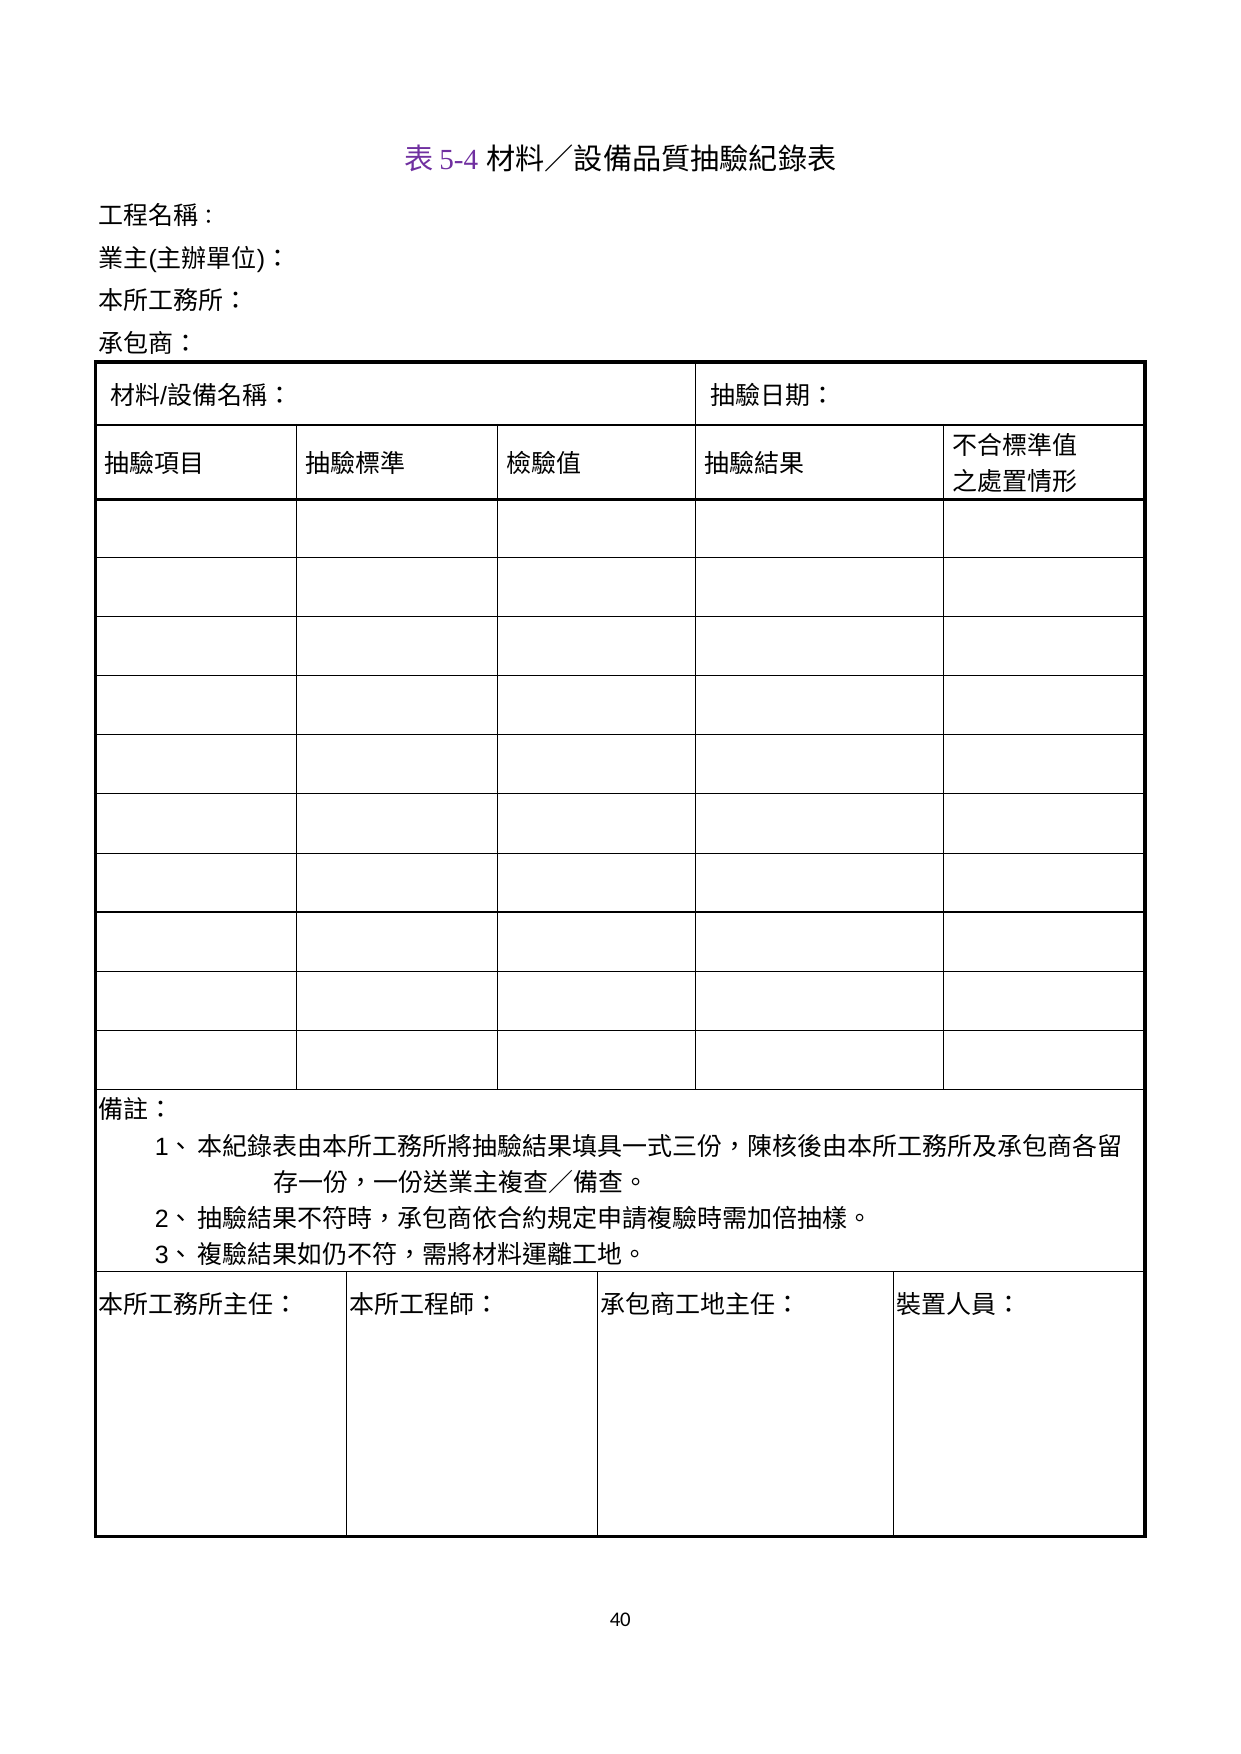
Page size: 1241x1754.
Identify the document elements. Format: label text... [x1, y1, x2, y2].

table_cell 檢驗值 [498, 426, 695, 498]
table_cell 抽驗日期： [696, 364, 1143, 424]
table_cell [297, 794, 497, 852]
table_cell 承包商工地主任： [598, 1272, 893, 1534]
table_cell 不合標準值 之處置情形 [944, 426, 1143, 498]
table_cell [696, 676, 943, 734]
table_cell [944, 1031, 1143, 1089]
table_cell [944, 913, 1143, 971]
table_cell [498, 676, 695, 734]
table_header [827, 189, 893, 360]
table_cell [498, 735, 695, 793]
table_header [335, 189, 827, 360]
table_cell [498, 913, 695, 971]
table_cell [696, 1031, 943, 1089]
table_cell [97, 1031, 296, 1089]
table_cell [297, 854, 497, 911]
table_cell [944, 501, 1143, 557]
table_cell [696, 913, 943, 971]
table_cell [297, 972, 497, 1029]
text 表5-4 材料／設備品質抽驗紀錄表 [118, 143, 1122, 176]
table_cell [498, 972, 695, 1029]
table_cell [297, 501, 497, 557]
table_cell [97, 501, 296, 557]
table_cell [498, 558, 695, 616]
table_cell [97, 558, 296, 616]
table_header 工程名稱： 業主(主辦單位)： 本所工務所： 承包商： [95, 189, 335, 360]
table_cell [944, 676, 1143, 734]
table_cell [944, 558, 1143, 616]
table_cell 材料/設備名稱： [97, 364, 695, 424]
table_cell [696, 735, 943, 793]
table_cell 裝置人員： [894, 1272, 1143, 1534]
table_cell 抽驗標準 [297, 426, 497, 498]
table_cell [696, 972, 943, 1029]
table_cell 抽驗結果 [696, 426, 943, 498]
table_cell [97, 913, 296, 971]
table_cell [498, 794, 695, 852]
table_cell [498, 617, 695, 675]
table_cell [696, 501, 943, 557]
table_cell 本所工務所主任： [97, 1272, 346, 1534]
table_header [944, 189, 1145, 360]
table_cell [696, 794, 943, 852]
table_cell [498, 854, 695, 911]
table_cell [97, 617, 296, 675]
table_cell [944, 617, 1143, 675]
table_cell [297, 676, 497, 734]
table_cell [944, 735, 1143, 793]
table_cell [696, 854, 943, 911]
table_cell [297, 1031, 497, 1089]
table_cell [97, 972, 296, 1029]
table_cell [297, 558, 497, 616]
table_cell [97, 794, 296, 852]
table_cell [498, 501, 695, 557]
table_cell [297, 913, 497, 971]
table_cell [944, 972, 1143, 1029]
table_cell [97, 676, 296, 734]
table_cell [696, 558, 943, 616]
table_cell [97, 854, 296, 911]
table_header [893, 189, 943, 360]
table_cell 本所工程師： [347, 1272, 597, 1534]
table_cell [297, 735, 497, 793]
table_cell [97, 735, 296, 793]
table_cell 備註： 本紀錄表由本所工務所將抽驗結果填具一式三份，陳核後由本所工務所及承包商各留存一份，一份送業主複查／備查。 抽驗結果不符時，承包商依合約規定申請複驗時需加倍抽樣。 複驗結果如仍不符，需將材料運離工地。 [97, 1090, 1143, 1271]
table_cell [498, 1031, 695, 1089]
table_cell [297, 617, 497, 675]
table_cell 抽驗項目 [97, 426, 296, 498]
table_cell [696, 617, 943, 675]
table_cell [944, 854, 1143, 911]
table_cell [944, 794, 1143, 852]
